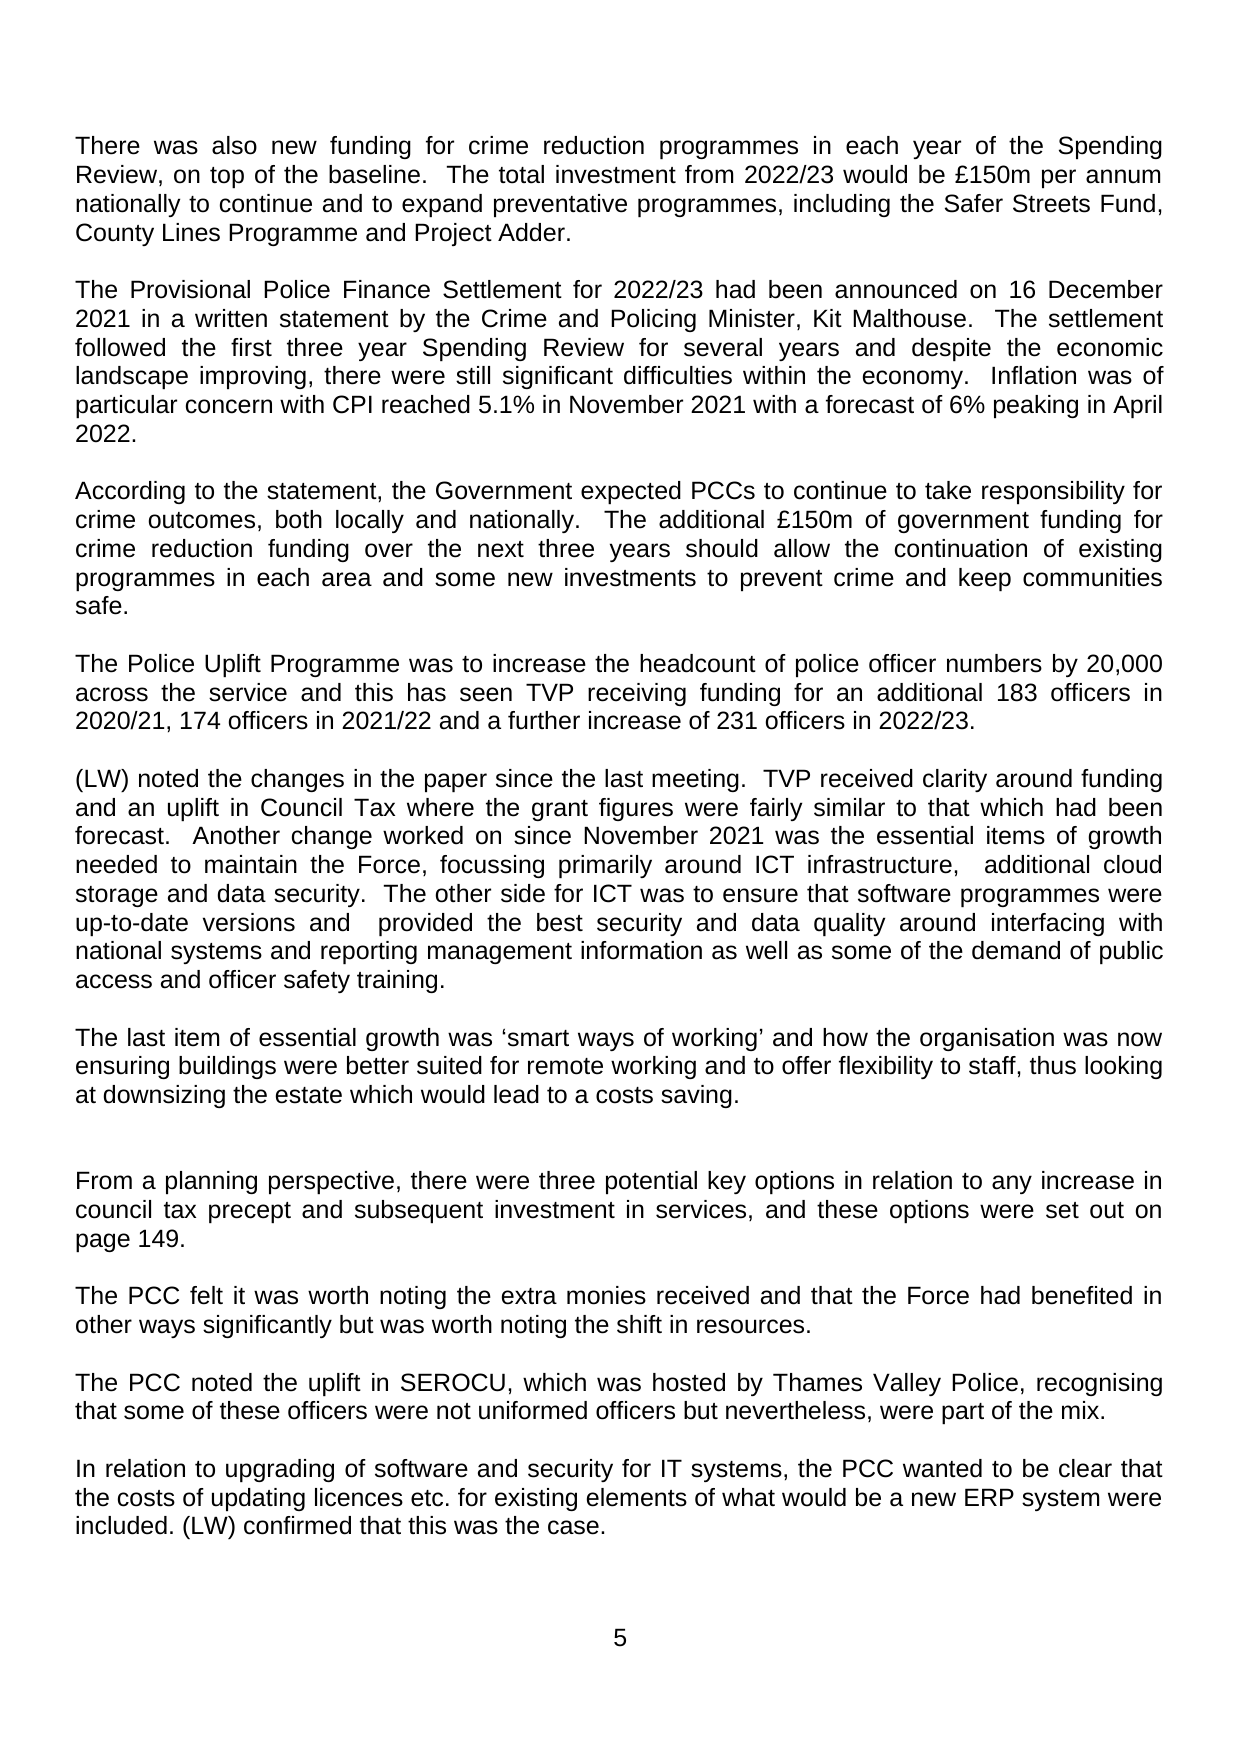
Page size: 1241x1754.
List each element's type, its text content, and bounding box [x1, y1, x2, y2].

text (LW) noted the changes in the paper since the last meeting. TVP received clarity around funding and an uplift in Council Tax where the grant figures were fairly similar to that which had been forecast. Another change worked on since November 2021 was the essential items of growth needed to maintain the Force, focussing primarily around ICT infrastructure, additional cloud storage and data security. The other side for ICT was to ensure that software programmes were up-to-date versions and provided the best security and data quality around interfacing with national systems and reporting management information as well as some of the demand of public access and officer safety training. [75, 764, 1165, 994]
text From a planning perspective, there were three potential key options in relation to any increase in council tax precept and subsequent investment in services, and these options were set out on page 149. [75, 1166, 1165, 1252]
text In relation to upgrading of software and security for IT systems, the PCC wanted to be clear that the costs of updating licences etc. for existing elements of what would be a new ERP system were included. (LW) confirmed that this was the case. [75, 1454, 1165, 1540]
text The Police Uplift Programme was to increase the headcount of police officer numbers by 20,000 across the service and this has seen TVP receiving funding for an additional 183 officers in 2020/21, 174 officers in 2021/22 and a further increase of 231 officers in 2022/23. [75, 649, 1165, 735]
text The Provisional Police Finance Settlement for 2022/23 had been announced on 16 December 2021 in a written statement by the Crime and Policing Minister, Kit Malthouse. The settlement followed the first three year Spending Review for several years and despite the economic landscape improving, there were still significant difficulties within the economy. Inflation was of particular concern with CPI reached 5.1% in November 2021 with a forecast of 6% peaking in April 2022. [75, 275, 1165, 447]
text There was also new funding for crime reduction programmes in each year of the Spending Review, on top of the baseline. The total investment from 2022/23 would be £150m per annum nationally to continue and to expand preventative programmes, including the Safer Streets Fund, County Lines Programme and Project Adder. [75, 131, 1165, 246]
text The PCC noted the uplift in SEROCU, which was hosted by Thames Valley Police, recognising that some of these officers were not uniformed officers but nevertheless, were part of the mix. [75, 1367, 1165, 1425]
text According to the statement, the Government expected PCCs to continue to take responsibility for crime outcomes, both locally and nationally. The additional £150m of government funding for crime reduction funding over the next three years should allow the continuation of existing programmes in each area and some new investments to prevent crime and keep communities safe. [75, 476, 1165, 620]
text The last item of essential growth was ‘smart ways of working’ and how the organisation was now ensuring buildings were better suited for remote working and to offer flexibility to staff, thus looking at downsizing the estate which would lead to a costs saving. [75, 1022, 1165, 1109]
text The PCC felt it was worth noting the extra monies received and that the Force had benefited in other ways significantly but was worth noting the shift in resources. [75, 1281, 1165, 1339]
